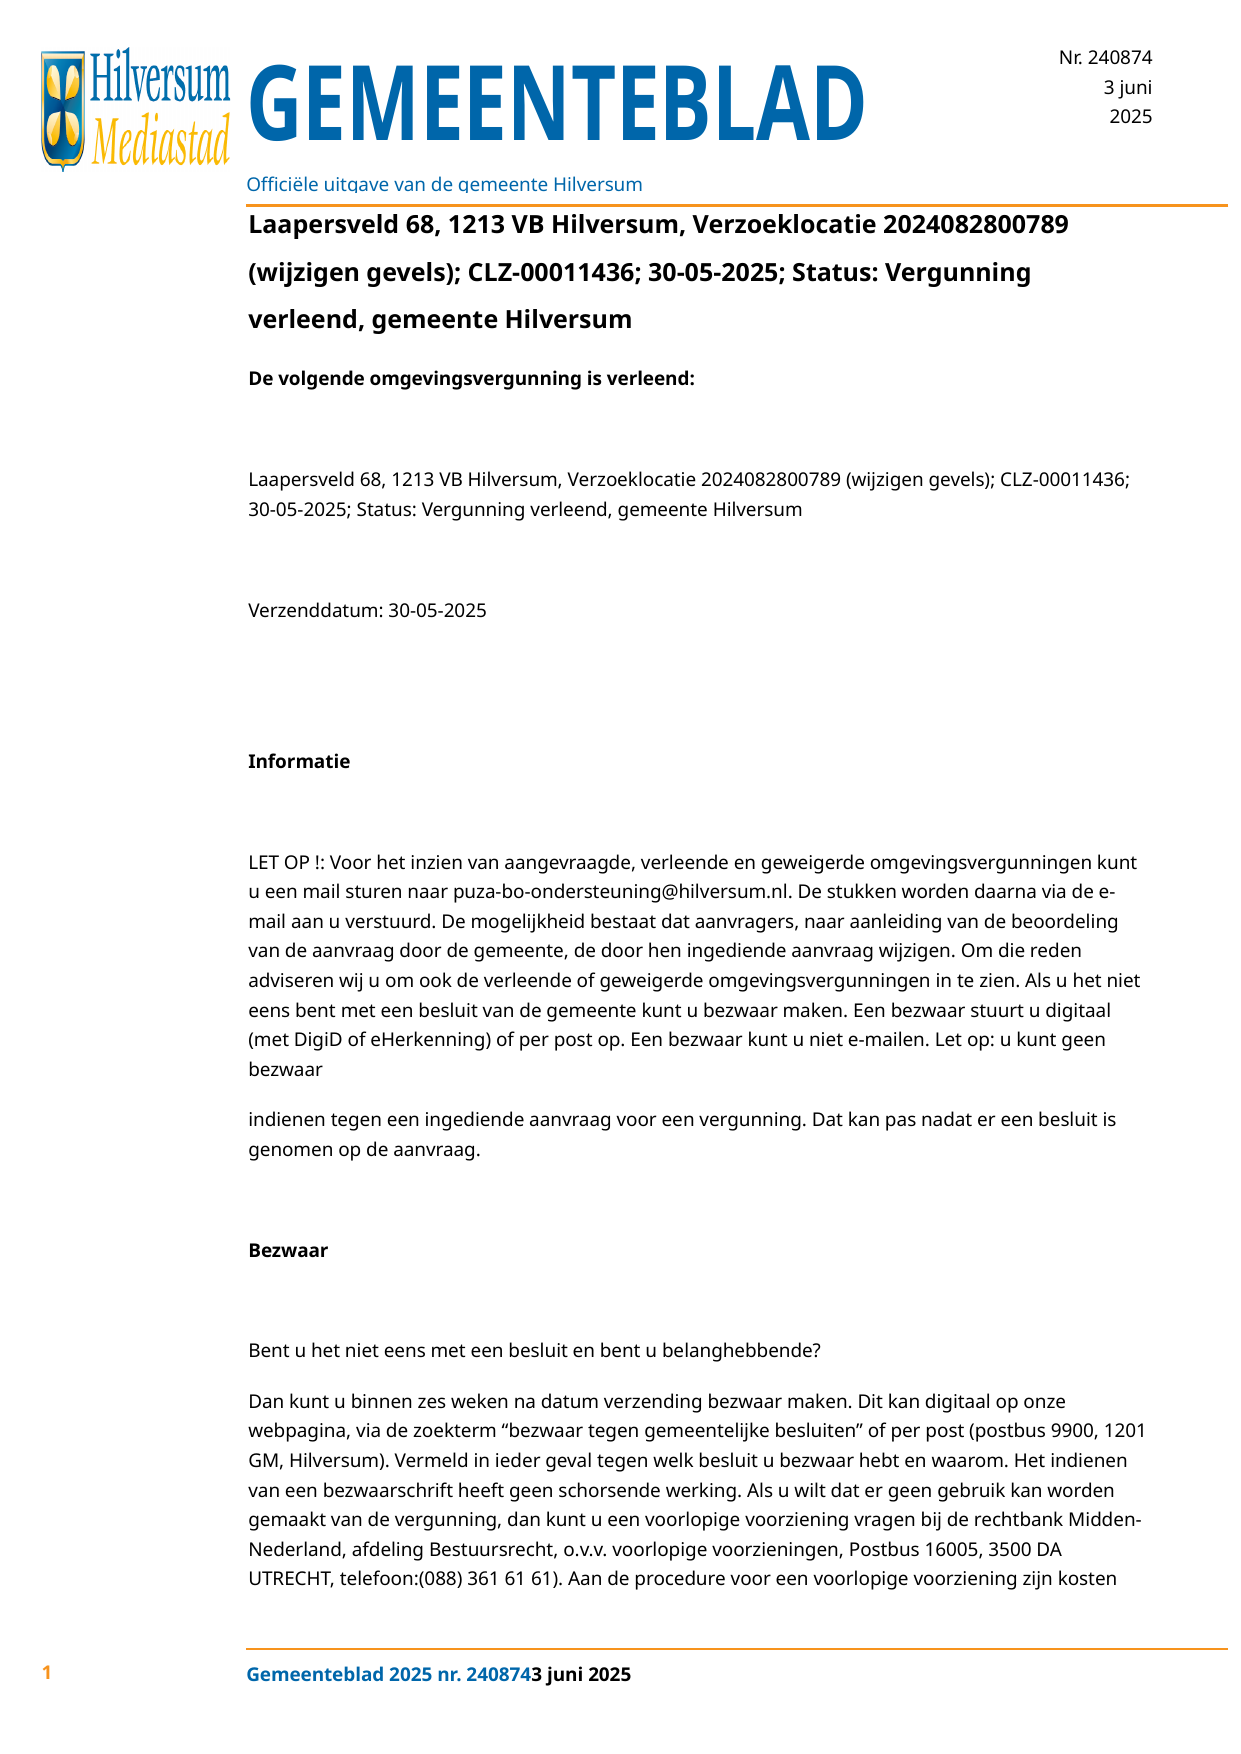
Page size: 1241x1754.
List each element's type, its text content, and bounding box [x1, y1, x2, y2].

text Verzenddatum: 30-05-2025 [248, 597, 1152, 622]
text Laapersveld 68, 1213 VB Hilversum, Verzoeklocatie 2024082800789 (wijzigen gevels); CLZ-00011436; 30-05-2025; Status: Vergunning verleend, gemeente Hilversum [248, 466, 1152, 522]
text Informatie [248, 748, 1152, 774]
text Bezwaar [248, 1237, 1152, 1262]
text De volgende omgevingsvergunning is verleend: [248, 366, 1152, 391]
text Bent u het niet eens met een besluit en bent u belanghebbende? [248, 1338, 1152, 1363]
text LET OP !: Voor het inzien van aangevraagde, verleende en geweigerde omgevingsvergunningen kunt u een mail sturen naar puza-bo-ondersteuning@hilversum.nl. De stukken worden daarna via de e-mail aan u verstuurd. De mogelijkheid bestaat dat aanvragers, naar aanleiding van de beoordeling van de aanvraag door de gemeente, de door hen ingediende aanvraag wijzigen. Om die reden adviseren wij u om ook de verleende of geweigerde omgevingsvergunningen in te zien. Als u het niet eens bent met een besluit van de gemeente kunt u bezwaar maken. Een bezwaar stuurt u digitaal (met DigiD of eHerkenning) of per post op. Een bezwaar kunt u niet e-mailen. Let op: u kunt geen bezwaar [248, 849, 1152, 1082]
text Dan kunt u binnen zes weken na datum verzending bezwaar maken. Dit kan digitaal op onze webpagina, via de zoekterm “bezwaar tegen gemeentelijke besluiten” of per post (postbus 9900, 1201 GM, Hilversum). Vermeld in ieder geval tegen welk besluit u bezwaar hebt en waarom. Het indienen van een bezwaarschrift heeft geen schorsende werking. Als u wilt dat er geen gebruik kan worden gemaakt van de vergunning, dan kunt u een voorlopige voorziening vragen bij de rechtbank Midden-Nederland, afdeling Bestuursrecht, o.v.v. voorlopige voorzieningen, Postbus 16005, 3500 DA UTRECHT, telefoon:(088) 361 61 61). Aan de procedure voor een voorlopige voorziening zijn kosten [248, 1388, 1152, 1591]
text Laapersveld 68, 1213 VB Hilversum, Verzoeklocatie 2024082800789 (wijzigen gevels); CLZ-00011436; 30-05-2025; Status: Vergunning verleend, gemeente Hilversum [248, 207, 1152, 336]
picture [41, 47, 231, 172]
text indienen tegen een ingediende aanvraag voor een vergunning. Dat kan pas nadat er een besluit is genomen op de aanvraag. [248, 1106, 1152, 1162]
